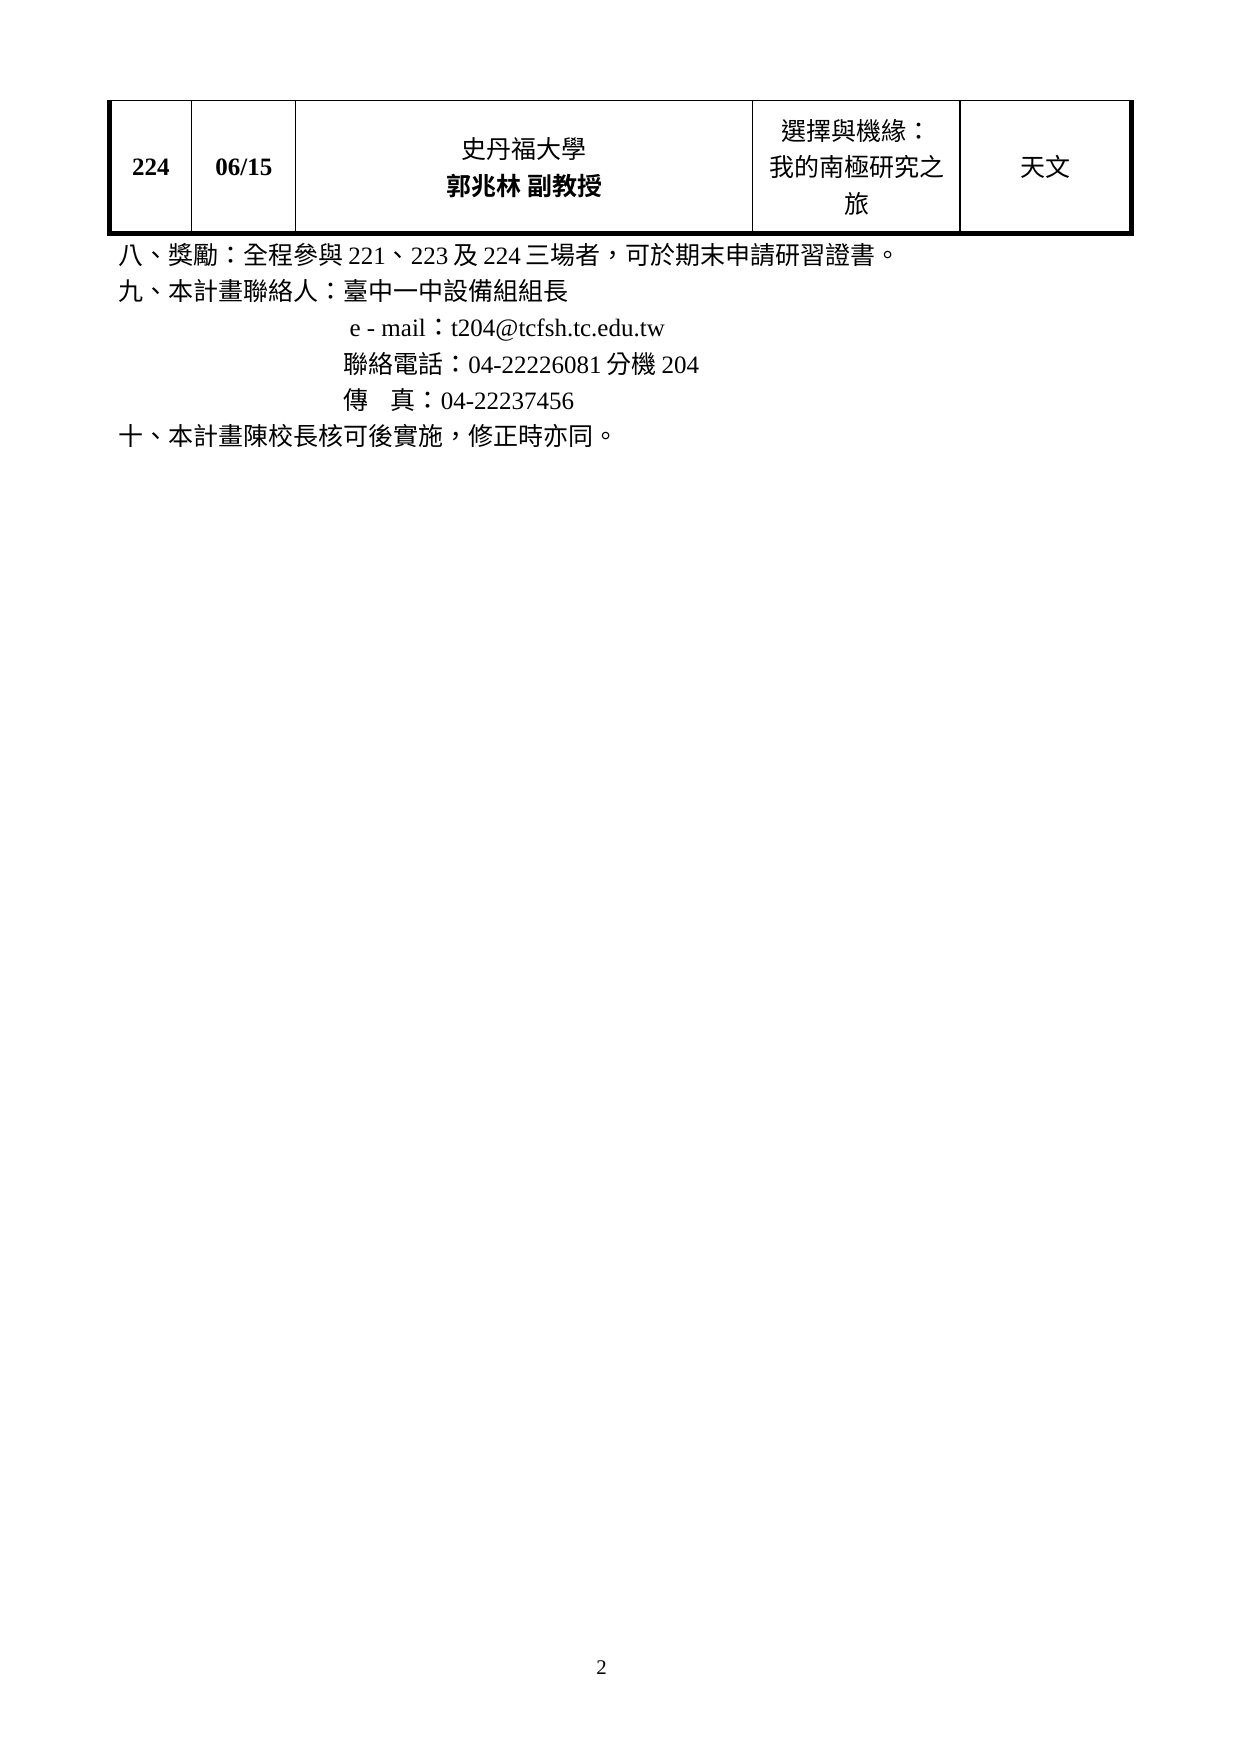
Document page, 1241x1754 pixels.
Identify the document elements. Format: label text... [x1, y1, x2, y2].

text 傳 真：04-22237456 [268, 380, 1122, 417]
table_cell 史丹福大學 郭兆林 副教授 [296, 101, 752, 231]
table_cell 天文 [961, 101, 1129, 231]
text e - mail：t204@tcfsh.tc.edu.tw [318, 308, 1122, 344]
table_cell 06/15 [192, 101, 295, 231]
text 八、獎勵：全程參與221、223及224三場者，可於期末申請研習證書。 [118, 236, 1122, 272]
table_cell 選擇與機緣： 我的南極研究之旅 [753, 101, 959, 231]
text 聯絡電話：04-22226081分機204 [268, 344, 1122, 380]
table_cell 224 [112, 101, 191, 231]
text 十、本計畫陳校長核可後實施，修正時亦同。 [118, 417, 1122, 453]
text 九、本計畫聯絡人：臺中一中設備組組長 [118, 272, 1122, 308]
